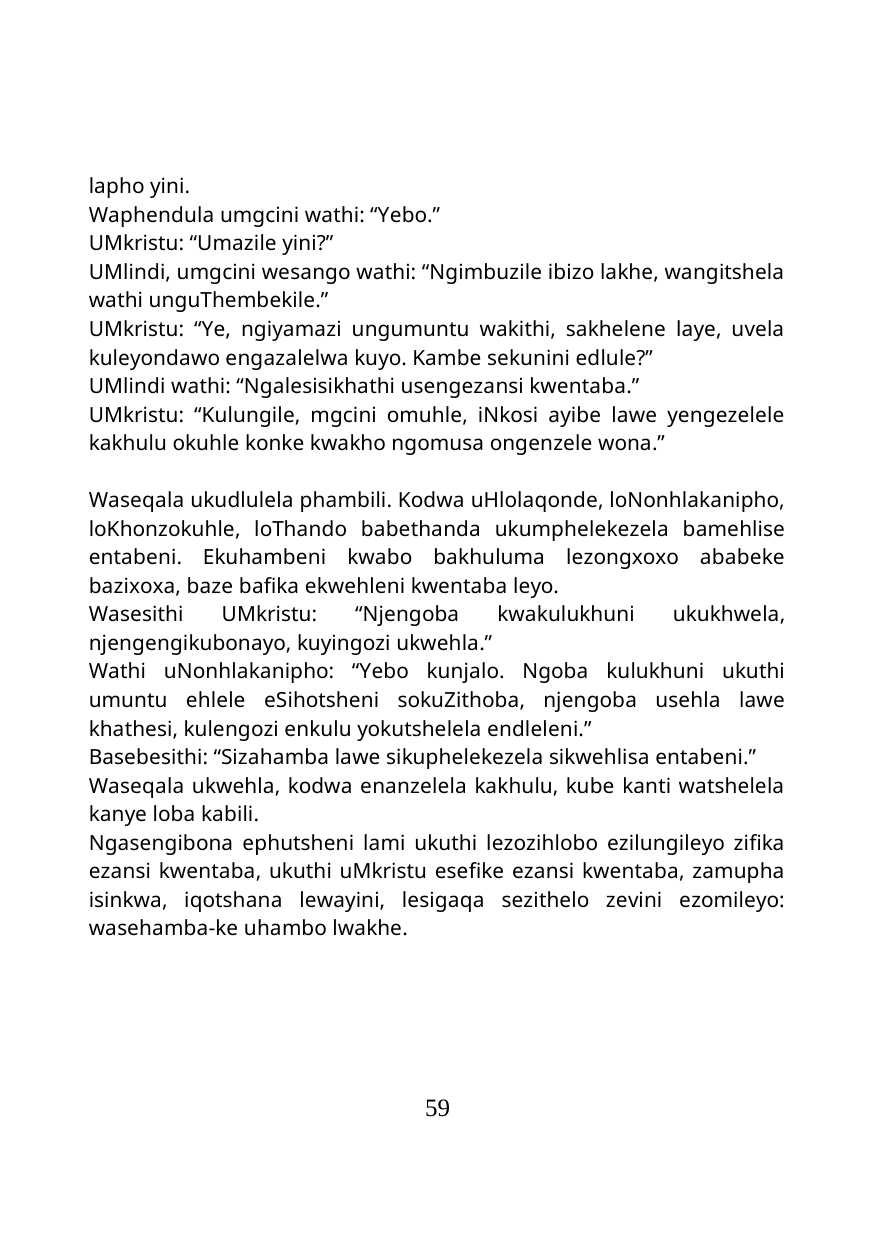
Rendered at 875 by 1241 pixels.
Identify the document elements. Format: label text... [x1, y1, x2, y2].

text lapho yini. [88, 171, 786, 200]
text Ngasengibona ephutsheni lami ukuthi lezozihlobo ezilungileyo zifika ezansi kwentaba, ukuthi uMkristu esefike ezansi kwentaba, zamupha isinkwa, iqotshana lewayini, lesigaqa sezithelo zevini ezomileyo: wasehamba-ke uhambo lwakhe. [88, 828, 786, 942]
text Basebesithi: “Sizahamba lawe sikuphelekezela sikwehlisa entabeni.” [88, 742, 786, 771]
text Waseqala ukwehla, kodwa enanzelela kakhulu, kube kanti watshelela kanye loba kabili. [88, 771, 786, 828]
text Wasesithi UMkristu: “Njengoba kwakulukhuni ukukhwela, njengengikubonayo, kuyingozi ukwehla.” [88, 599, 786, 656]
text UMlindi, umgcini wesango wathi: “Ngimbuzile ibizo lakhe, wangitshela wathi unguThembekile.” [88, 257, 786, 314]
text Waseqala ukudlulela phambili. Kodwa uHlolaqonde, loNonhlakanipho, loKhonzokuhle, loThando babethanda ukumphelekezela bamehlise entabeni. Ekuhambeni kwabo bakhuluma lezongxoxo ababeke bazixoxa, baze bafika ekwehleni kwentaba leyo. [88, 485, 786, 599]
text UMkristu: “Umazile yini?” [88, 228, 786, 257]
text UMkristu: “Kulungile, mgcini omuhle, iNkosi ayibe lawe yengezelele kakhulu okuhle konke kwakho ngomusa ongenzele wona.” [88, 399, 786, 457]
text Wathi uNonhlakanipho: “Yebo kunjalo. Ngoba kulukhuni ukuthi umuntu ehlele eSihotsheni sokuZithoba, njengoba usehla lawe khathesi, kulengozi enkulu yokutshelela endleleni.” [88, 656, 786, 742]
text UMlindi wathi: “Ngalesisikhathi usengezansi kwentaba.” [88, 371, 786, 399]
text Waphendula umgcini wathi: “Yebo.” [88, 200, 786, 228]
text UMkristu: “Ye, ngiyamazi ungumuntu wakithi, sakhelene laye, uvela kuleyondawo engazalelwa kuyo. Kambe sekunini edlule?” [88, 314, 786, 371]
